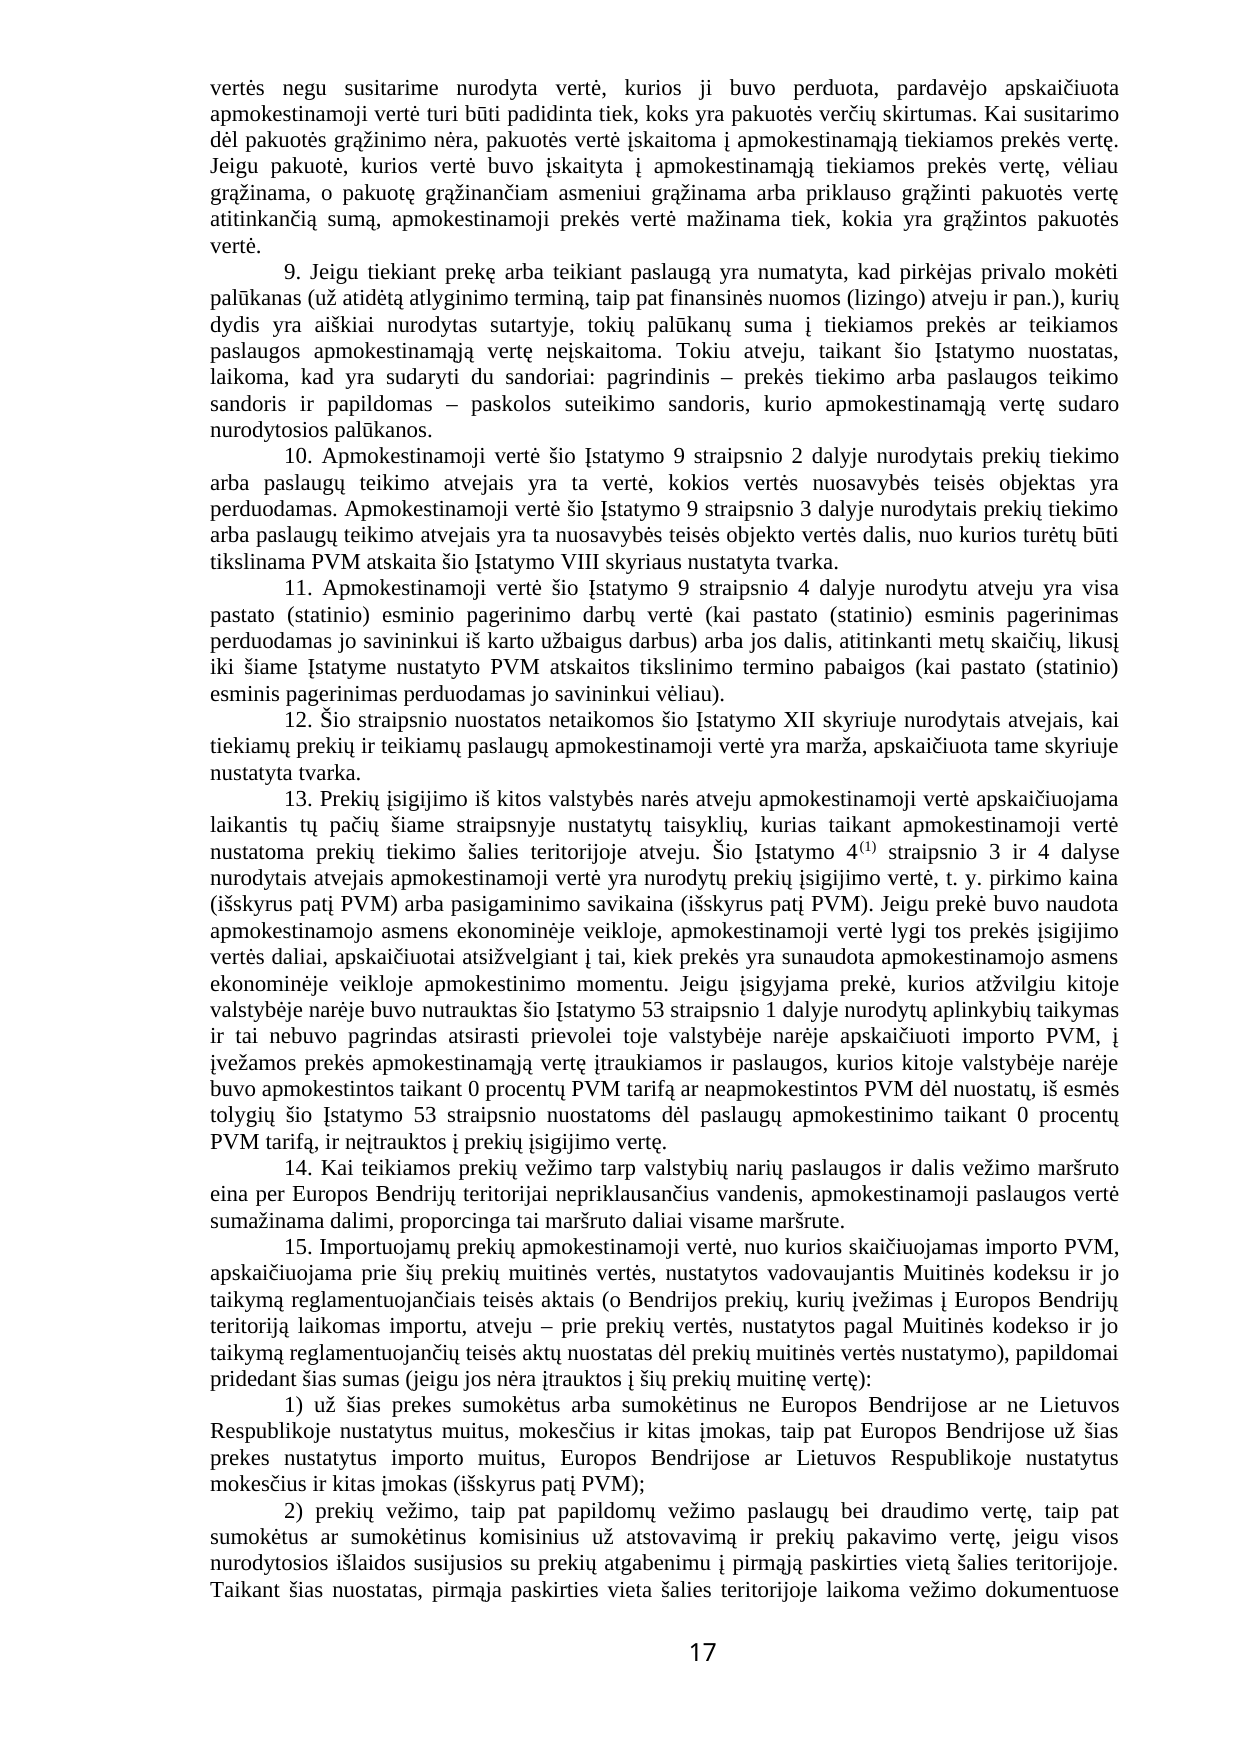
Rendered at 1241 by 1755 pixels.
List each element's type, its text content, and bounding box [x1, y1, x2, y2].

text 9. Jeigu tiekiant prekę arba teikiant paslaugą yra numatyta, kad pirkėjas privalo mokėti palūkanas (už atidėtą atlyginimo terminą, taip pat finansinės nuomos (lizingo) atveju ir pan.), kurių dydis yra aiškiai nurodytas sutartyje, tokių palūkanų suma į tiekiamos prekės ar teikiamos paslaugos apmokestinamąją vertę neįskaitoma. Tokiu atveju, taikant šio Įstatymo nuostatas, laikoma, kad yra sudaryti du sandoriai: pagrindinis – prekės tiekimo arba paslaugos teikimo sandoris ir papildomas – paskolos suteikimo sandoris, kurio apmokestinamąją vertę sudaro nurodytosios palūkanos. [210, 258, 1120, 442]
text 12. Šio straipsnio nuostatos netaikomos šio Įstatymo XII skyriuje nurodytais atvejais, kai tiekiamų prekių ir teikiamų paslaugų apmokestinamoji vertė yra marža, apskaičiuota tame skyriuje nustatyta tvarka. [210, 706, 1120, 785]
text 15. Importuojamų prekių apmokestinamoji vertė, nuo kurios skaičiuojamas importo PVM, apskaičiuojama prie šių prekių muitinės vertės, nustatytos vadovaujantis Muitinės kodeksu ir jo taikymą reglamentuojančiais teisės aktais (o Bendrijos prekių, kurių įvežimas į Europos Bendrijų teritoriją laikomas importu, atveju – prie prekių vertės, nustatytos pagal Muitinės kodekso ir jo taikymą reglamentuojančių teisės aktų nuostatas dėl prekių muitinės vertės nustatymo), papildomai pridedant šias sumas (jeigu jos nėra įtrauktos į šių prekių muitinę vertę): [210, 1233, 1120, 1391]
text 13. Prekių įsigijimo iš kitos valstybės narės atveju apmokestinamoji vertė apskaičiuojama laikantis tų pačių šiame straipsnyje nustatytų taisyklių, kurias taikant apmokestinamoji vertė nustatoma prekių tiekimo šalies teritorijoje atveju. Šio Įstatymo 4(1) straipsnio 3 ir 4 dalyse nurodytais atvejais apmokestinamoji vertė yra nurodytų prekių įsigijimo vertė, t. y. pirkimo kaina (išskyrus patį PVM) arba pasigaminimo savikaina (išskyrus patį PVM). Jeigu prekė buvo naudota apmokestinamojo asmens ekonominėje veikloje, apmokestinamoji vertė lygi tos prekės įsigijimo vertės daliai, apskaičiuotai atsižvelgiant į tai, kiek prekės yra sunaudota apmokestinamojo asmens ekonominėje veikloje apmokestinimo momentu. Jeigu įsigyjama prekė, kurios atžvilgiu kitoje valstybėje narėje buvo nutrauktas šio Įstatymo 53 straipsnio 1 dalyje nurodytų aplinkybių taikymas ir tai nebuvo pagrindas atsirasti prievolei toje valstybėje narėje apskaičiuoti importo PVM, į įvežamos prekės apmokestinamąją vertę įtraukiamos ir paslaugos, kurios kitoje valstybėje narėje buvo apmokestintos taikant 0 procentų PVM tarifą ar neapmokestintos PVM dėl nuostatų, iš esmės tolygių šio Įstatymo 53 straipsnio nuostatoms dėl paslaugų apmokestinimo taikant 0 procentų PVM tarifą, ir neįtrauktos į prekių įsigijimo vertę. [210, 785, 1120, 1154]
text 1) už šias prekes sumokėtus arba sumokėtinus ne Europos Bendrijose ar ne Lietuvos Respublikoje nustatytus muitus, mokesčius ir kitas įmokas, taip pat Europos Bendrijose už šias prekes nustatytus importo muitus, Europos Bendrijose ar Lietuvos Respublikoje nustatytus mokesčius ir kitas įmokas (išskyrus patį PVM); [210, 1391, 1120, 1497]
text 14. Kai teikiamos prekių vežimo tarp valstybių narių paslaugos ir dalis vežimo maršruto eina per Europos Bendrijų teritorijai nepriklausančius vandenis, apmokestinamoji paslaugos vertė sumažinama dalimi, proporcinga tai maršruto daliai visame maršrute. [210, 1154, 1120, 1233]
text vertės negu susitarime nurodyta vertė, kurios ji buvo perduota, pardavėjo apskaičiuota apmokestinamoji vertė turi būti padidinta tiek, koks yra pakuotės verčių skirtumas. Kai susitarimo dėl pakuotės grąžinimo nėra, pakuotės vertė įskaitoma į apmokestinamąją tiekiamos prekės vertę. Jeigu pakuotė, kurios vertė buvo įskaityta į apmokestinamąją tiekiamos prekės vertę, vėliau grąžinama, o pakuotę grąžinančiam asmeniui grąžinama arba priklauso grąžinti pakuotės vertę atitinkančią sumą, apmokestinamoji prekės vertė mažinama tiek, kokia yra grąžintos pakuotės vertė. [210, 73, 1120, 258]
text 2) prekių vežimo, taip pat papildomų vežimo paslaugų bei draudimo vertę, taip pat sumokėtus ar sumokėtinus komisinius už atstovavimą ir prekių pakavimo vertę, jeigu visos nurodytosios išlaidos susijusios su prekių atgabenimu į pirmąją paskirties vietą šalies teritorijoje. Taikant šias nuostatas, pirmąja paskirties vieta šalies teritorijoje laikoma vežimo dokumentuose [210, 1497, 1120, 1602]
text 11. Apmokestinamoji vertė šio Įstatymo 9 straipsnio 4 dalyje nurodytu atveju yra visa pastato (statinio) esminio pagerinimo darbų vertė (kai pastato (statinio) esminis pagerinimas perduodamas jo savininkui iš karto užbaigus darbus) arba jos dalis, atitinkanti metų skaičių, likusį iki šiame Įstatyme nustatyto PVM atskaitos tikslinimo termino pabaigos (kai pastato (statinio) esminis pagerinimas perduodamas jo savininkui vėliau). [210, 574, 1120, 706]
text 10. Apmokestinamoji vertė šio Įstatymo 9 straipsnio 2 dalyje nurodytais prekių tiekimo arba paslaugų teikimo atvejais yra ta vertė, kokios vertės nuosavybės teisės objektas yra perduodamas. Apmokestinamoji vertė šio Įstatymo 9 straipsnio 3 dalyje nurodytais prekių tiekimo arba paslaugų teikimo atvejais yra ta nuosavybės teisės objekto vertės dalis, nuo kurios turėtų būti tikslinama PVM atskaita šio Įstatymo VIII skyriaus nustatyta tvarka. [210, 442, 1120, 574]
